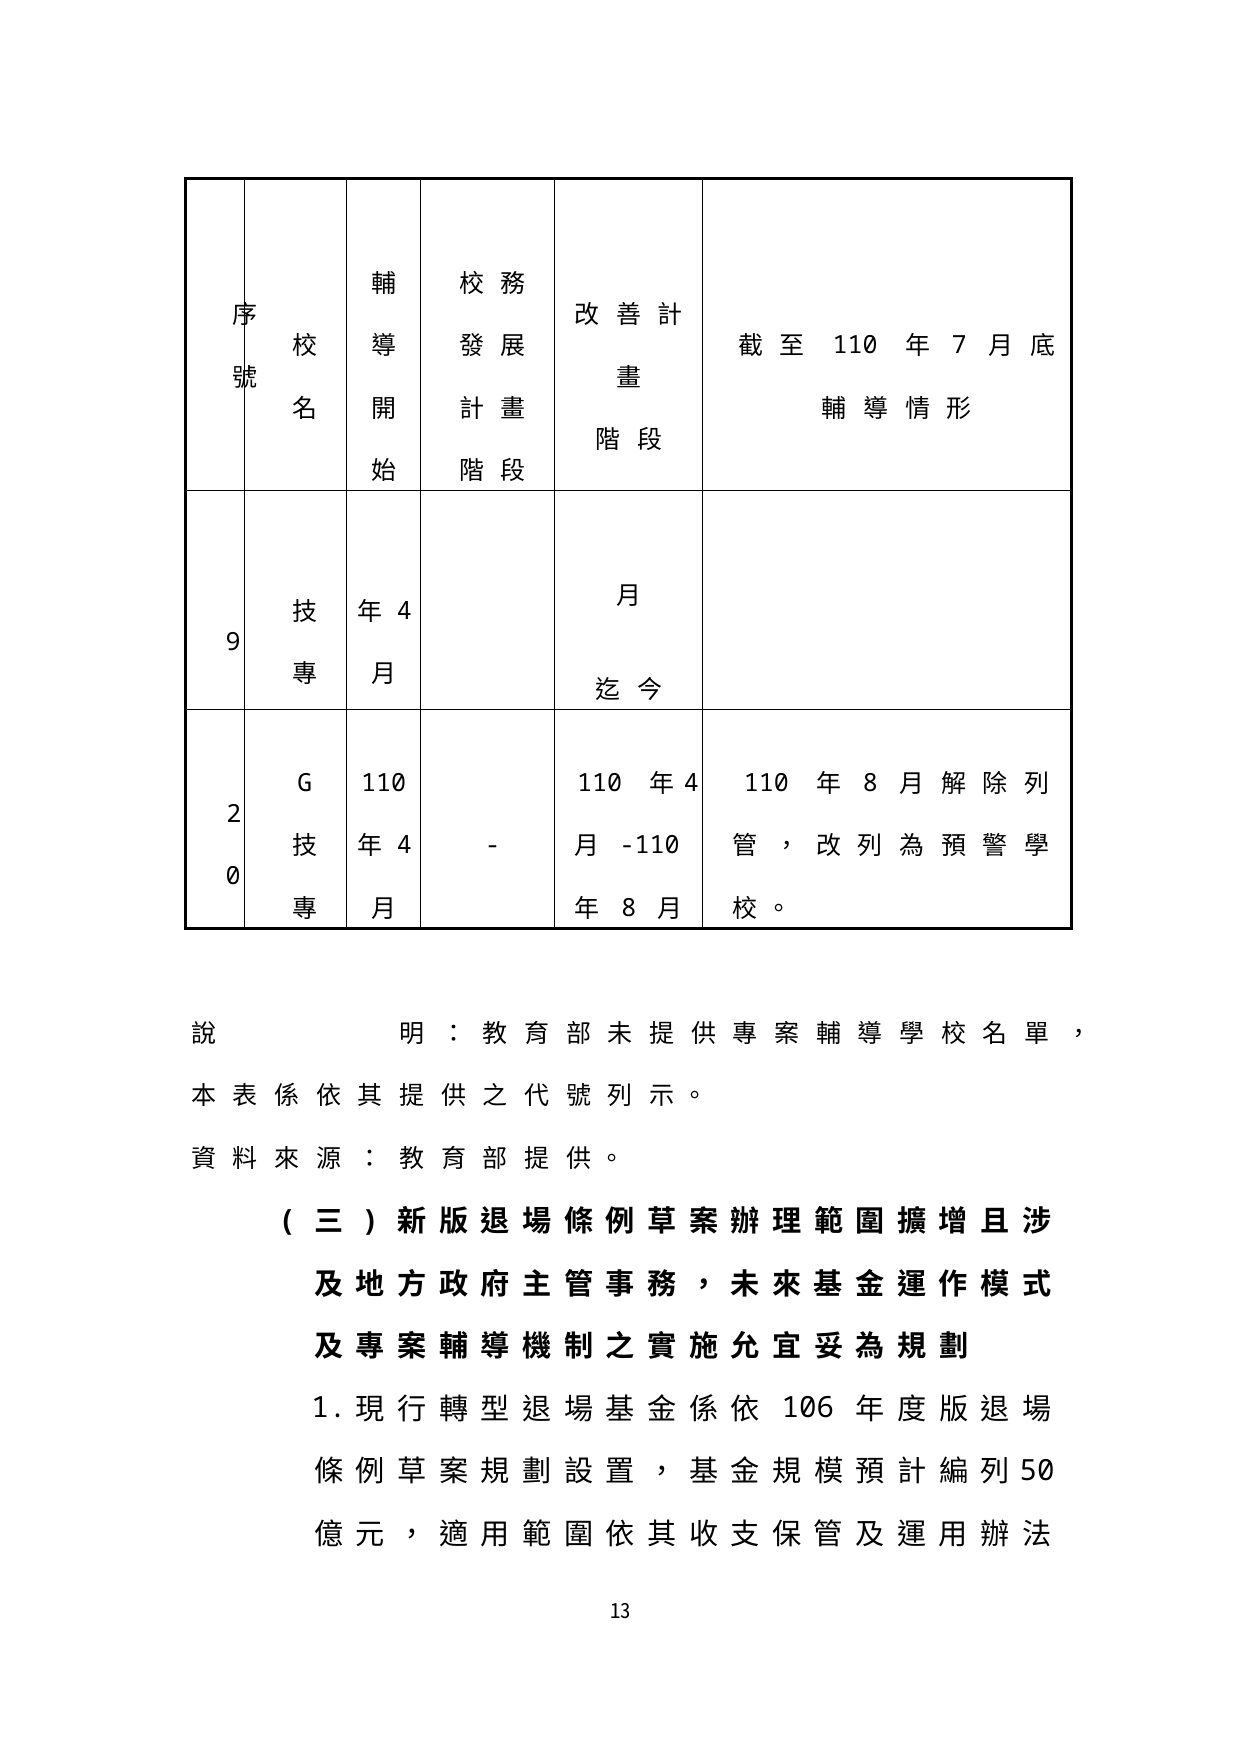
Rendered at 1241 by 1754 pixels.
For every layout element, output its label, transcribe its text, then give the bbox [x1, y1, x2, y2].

table_cell 110年4月-110年8月 [555, 710, 702, 927]
table_header 校名 [245, 180, 346, 490]
table_cell 月 迄今 [555, 491, 702, 708]
table_header 改善計畫 階段 [555, 180, 702, 490]
table_cell 20 [187, 710, 244, 927]
table_cell G技專 [245, 710, 346, 927]
table_header 輔導開始 [347, 180, 420, 490]
table_cell 技專 [245, 491, 346, 708]
text (三)新版退場條例草案辦理範圍擴增且涉及地方政府主管事務，未來基金運作模式及專案輔導機制之實施允宜妥為規劃 [242, 1177, 1058, 1365]
table_cell 9 [187, 491, 244, 708]
text 資料來源：教育部提供。 [183, 1115, 1058, 1177]
table_cell [703, 491, 1070, 708]
table_cell - [421, 491, 554, 708]
table_header 截至110年7月底輔導情形 [703, 180, 1070, 490]
table_cell 年4月 [347, 491, 420, 708]
text 說 明：教育部未提供專案輔導學校名單，本表係依其提供之代號列示。 [183, 990, 1058, 1115]
text 1.現行轉型退場基金係依106年度版退場條例草案規劃設置，基金規模預計編列50億元，適用範圍依其收支保管及運用辦法 [271, 1365, 1058, 1552]
table_header 校務發展 計畫階段 [421, 180, 554, 490]
table_cell 110年8月解除列管，改列為預警學校。 [703, 710, 1070, 927]
table_header 序號 [187, 180, 244, 490]
table_cell - [421, 710, 554, 927]
table_cell 110年4月 [347, 710, 420, 927]
